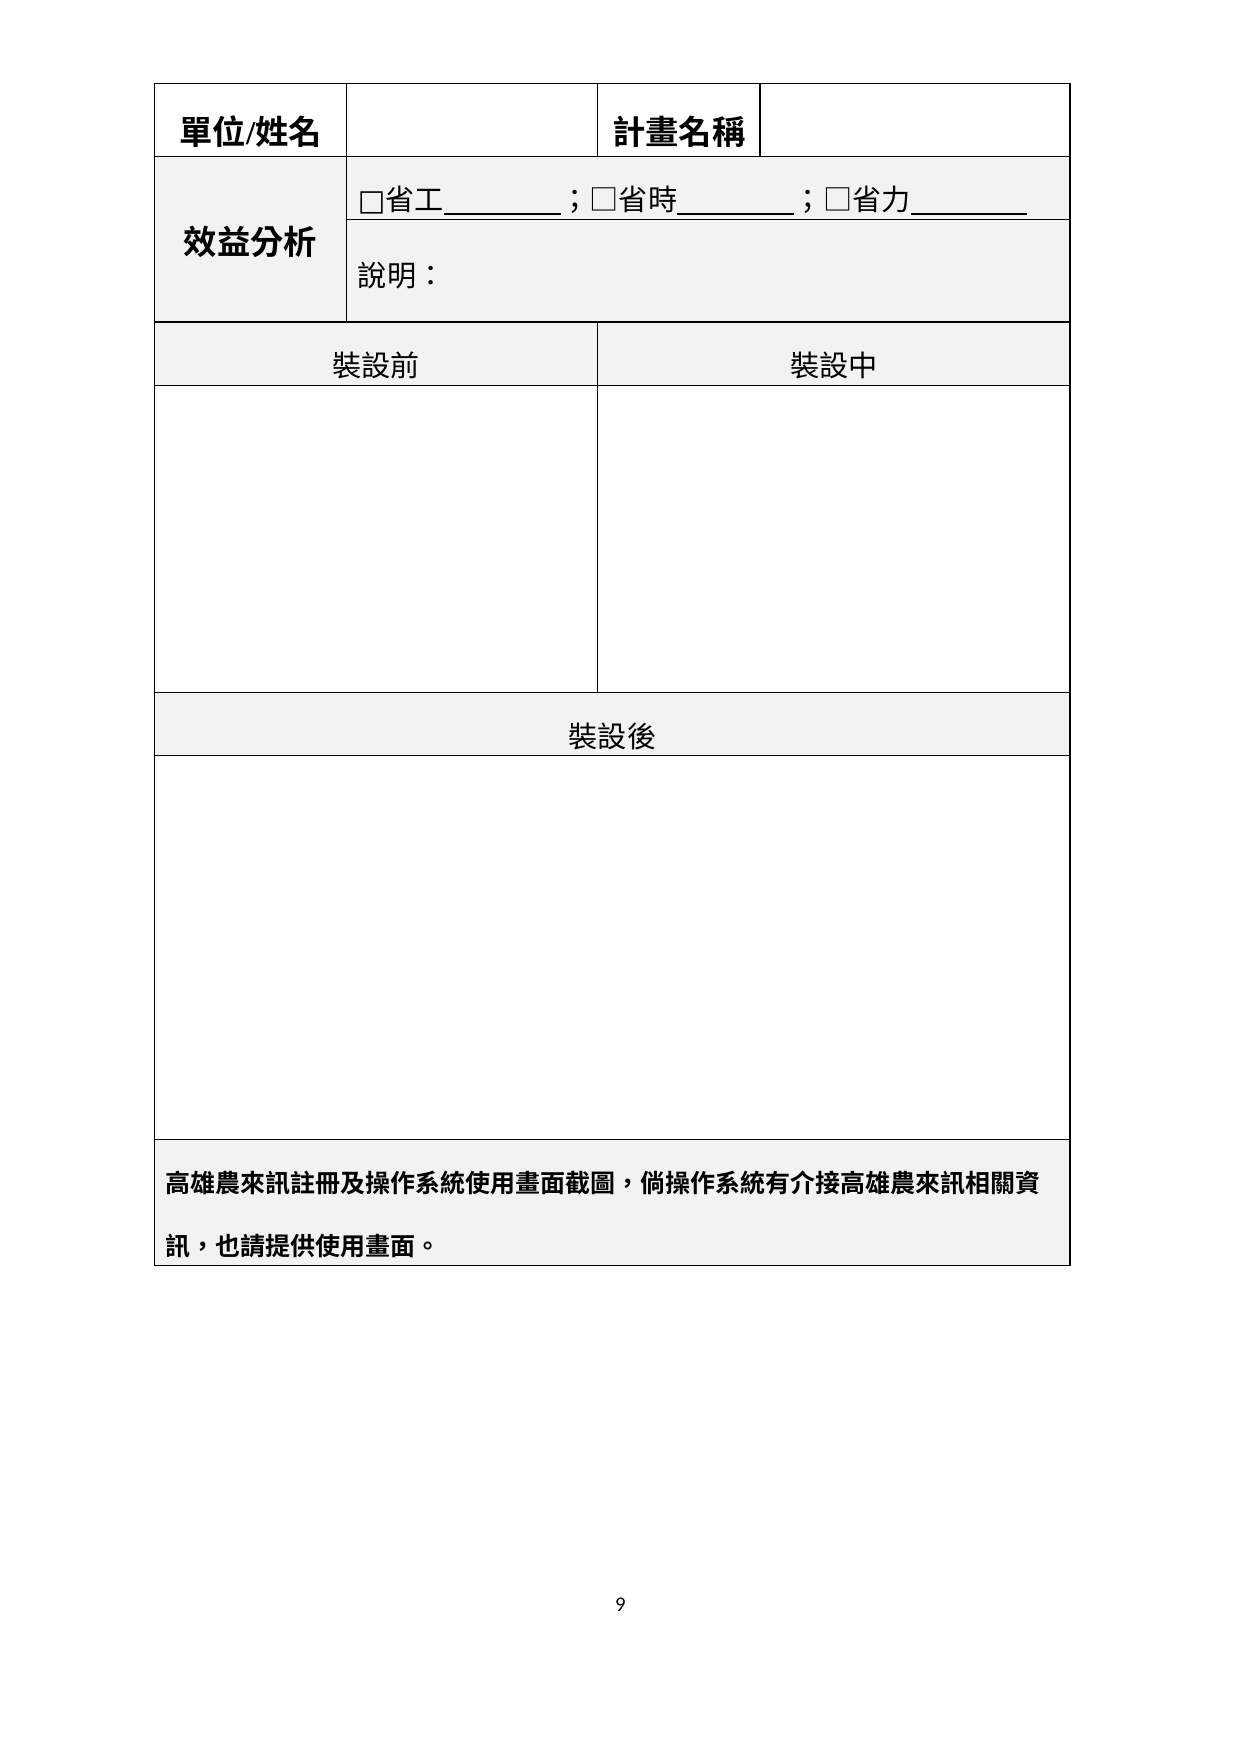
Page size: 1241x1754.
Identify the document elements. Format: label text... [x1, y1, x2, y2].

table_cell □省工 ；□省時 ；□省力 [347, 157, 1069, 219]
table_cell [155, 756, 1069, 1139]
table_cell 裝設前 [155, 323, 597, 385]
table_cell [155, 386, 597, 692]
table_header [761, 84, 1069, 156]
table_cell 高雄農來訊註冊及操作系統使用畫面截圖，倘操作系統有介接高雄農來訊相關資訊，也請提供使用畫面。 [155, 1140, 1069, 1265]
table_cell [598, 386, 1069, 692]
table_header 單位/姓名 [155, 84, 346, 156]
table_cell 效益分析 [155, 157, 346, 321]
table_cell 裝設後 [155, 693, 1069, 755]
table_header [347, 84, 597, 156]
table_cell 裝設中 [598, 323, 1069, 385]
table_cell 說明： [347, 220, 1069, 321]
table_header 計畫名稱 [598, 84, 759, 156]
